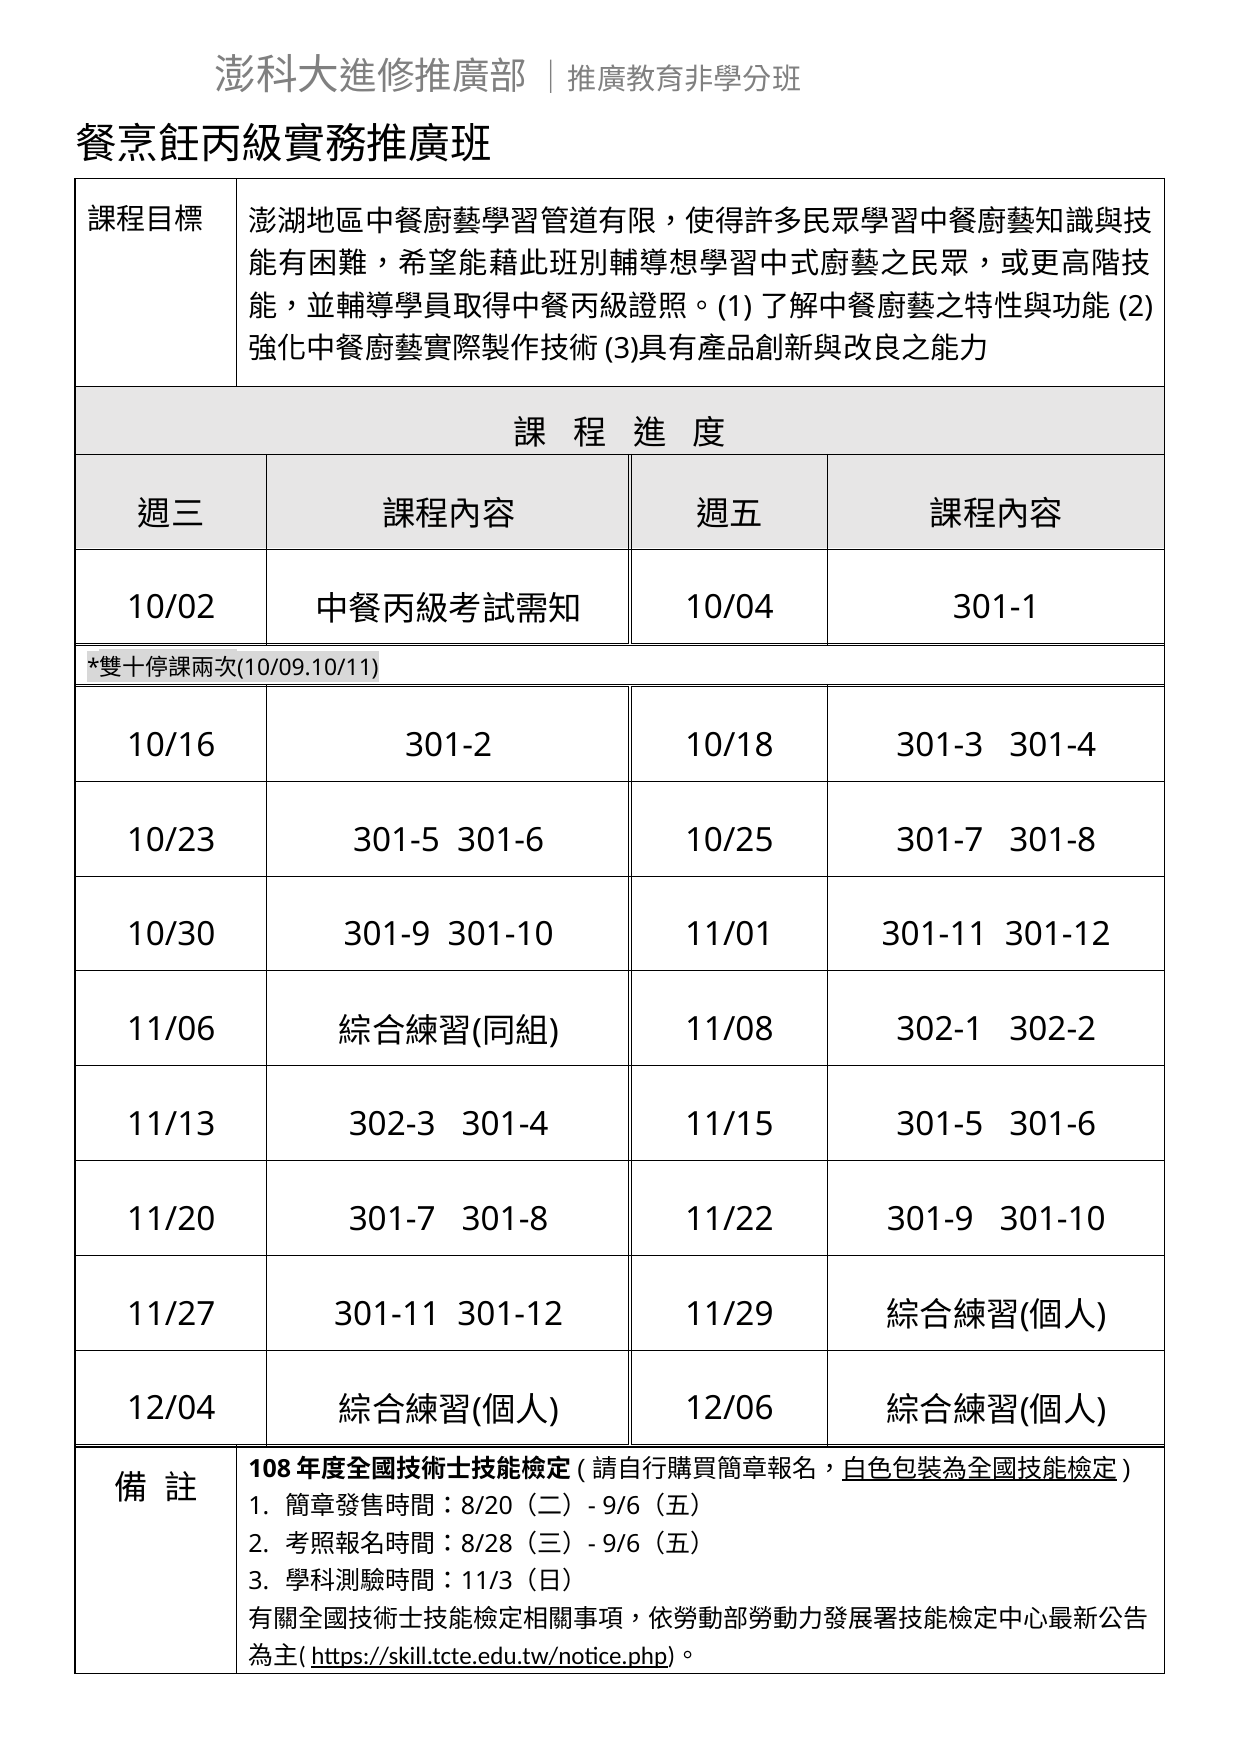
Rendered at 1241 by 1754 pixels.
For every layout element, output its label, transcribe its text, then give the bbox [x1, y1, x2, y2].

table_cell 中餐丙級考試需知 [267, 550, 628, 643]
table_cell 301-5 301-6 [828, 1066, 1164, 1160]
table_cell 11/13 [76, 1066, 266, 1160]
table_header 澎湖地區中餐廚藝學習管道有限，使得許多民眾學習中餐廚藝知識與技能有困難，希望能藉此班別輔導想學習中式廚藝之民眾，或更高階技能，並輔導學員取得中餐丙級證照。(1) 了解中餐廚藝之特性與功能 (2) 強化中餐廚藝實際製作技術 (3)具有產品創新與改良之能力 [237, 179, 1164, 386]
table_cell 課程內容 [267, 455, 628, 548]
table_cell 10/04 [632, 550, 827, 643]
table_cell 課程進度 [76, 387, 1164, 454]
table_cell 11/08 [632, 971, 827, 1065]
table_cell 301-9 301-10 [828, 1161, 1164, 1255]
table_cell 11/29 [632, 1256, 827, 1349]
table_cell 綜合練習(個人) [828, 1256, 1164, 1349]
table_cell 12/04 [76, 1351, 266, 1444]
table_cell 11/06 [76, 971, 266, 1065]
table_cell 10/23 [76, 782, 266, 876]
table_cell 108年度全國技術士技能檢定 ( 請自行購買簡章報名，白色包裝為全國技能檢定 ) 簡章發售時間：8/20（二）- 9/6（五） 考照報名時間：8/28（三）- 9/6（五） 學科測驗時間：11/3（日） 有關全國技術士技能檢定相關事項，依勞動部勞動力發展署技能檢定中心最新公告為主( https://skill.tcte.edu.tw/notice.php)。 [237, 1448, 1164, 1672]
table_cell 12/06 [632, 1351, 827, 1444]
table_cell 11/01 [632, 877, 827, 970]
table_cell 301-3 301-4 [828, 687, 1164, 781]
table_cell 302-1 302-2 [828, 971, 1164, 1065]
table_cell 301-11 301-12 [267, 1256, 628, 1349]
table_cell 301-11 301-12 [828, 877, 1164, 970]
table_cell 301-7 301-8 [828, 782, 1164, 876]
table_cell 備註 [76, 1448, 236, 1672]
table_cell 301-9 301-10 [267, 877, 628, 970]
table_header 課程目標 [76, 179, 236, 386]
table_cell 週三 [76, 455, 266, 548]
table_cell 301-7 301-8 [267, 1161, 628, 1255]
table_cell 10/25 [632, 782, 827, 876]
table_cell 綜合練習(個人) [828, 1351, 1164, 1444]
table_cell 10/02 [76, 550, 266, 643]
table_cell 課程內容 [828, 455, 1164, 548]
table_cell 302-3 301-4 [267, 1066, 628, 1160]
table_cell 10/16 [76, 687, 266, 781]
text 餐烹飪丙級實務推廣班 [75, 103, 1165, 178]
table_cell *雙十停課兩次(10/09.10/11) [76, 646, 1164, 684]
table_cell 301-2 [267, 687, 628, 781]
table_cell 10/18 [632, 687, 827, 781]
table_cell 10/30 [76, 877, 266, 970]
table_cell 週五 [632, 455, 827, 548]
table_cell 綜合練習(同組) [267, 971, 628, 1065]
table_cell 11/15 [632, 1066, 827, 1160]
table_cell 11/20 [76, 1161, 266, 1255]
table_cell 301-1 [828, 550, 1164, 643]
table_cell 11/27 [76, 1256, 266, 1349]
table_cell 11/22 [632, 1161, 827, 1255]
table_cell 綜合練習(個人) [267, 1351, 628, 1444]
table_cell 301-5 301-6 [267, 782, 628, 876]
